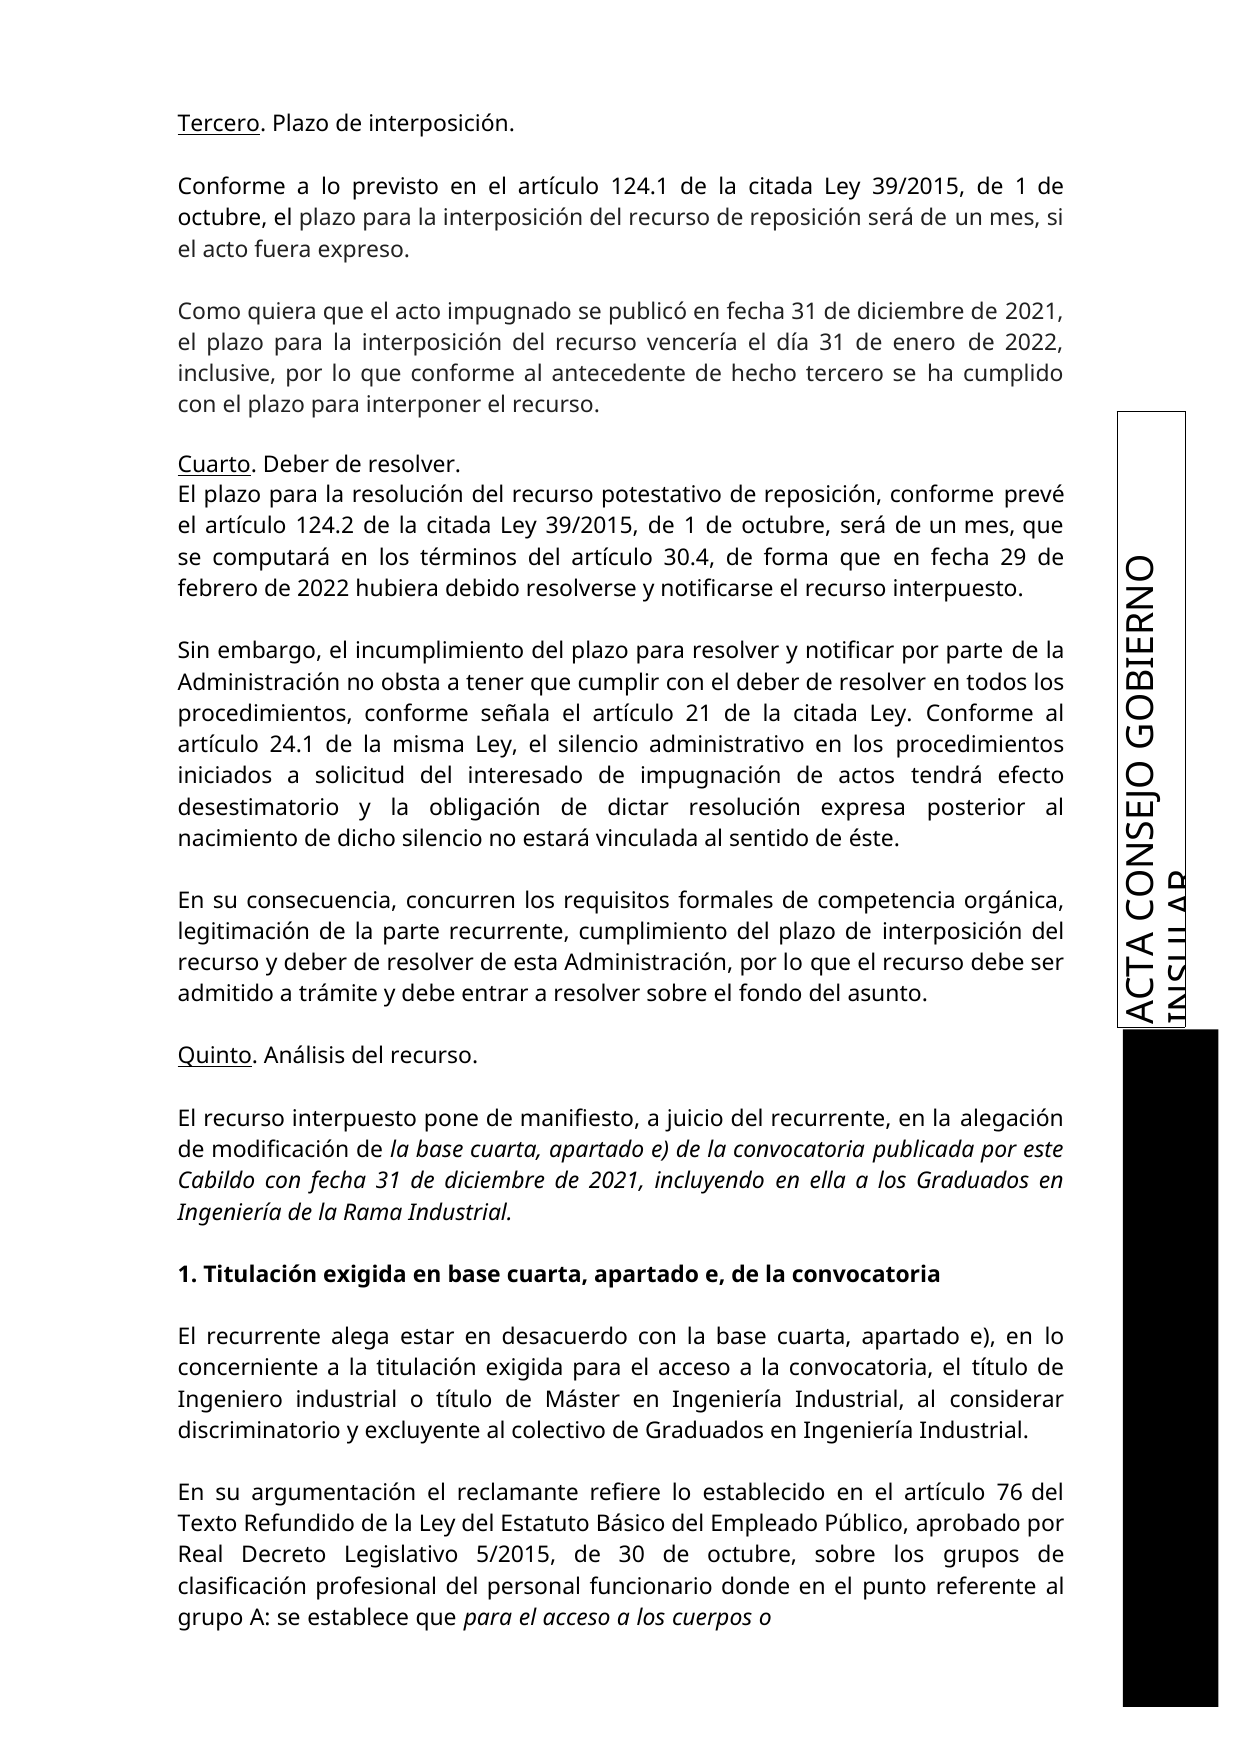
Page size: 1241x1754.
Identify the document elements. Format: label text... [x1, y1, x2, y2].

text Conforme a lo previsto en el artículo 124.1 de la citada Ley 39/2015, de 1 de octubre, el plazo para la interposición del recurso de reposición será de un mes, si el acto fuera expreso. [177, 170, 1064, 264]
text En su consecuencia, concurren los requisitos formales de competencia orgánica, legitimación de la parte recurrente, cumplimiento del plazo de interposición del recurso y deber de resolver de esta Administración, por lo que el recurso debe ser admitido a trámite y debe entrar a resolver sobre el fondo del asunto. [177, 883, 1064, 1008]
text El recurrente alega estar en desacuerdo con la base cuarta, apartado e), en lo concerniente a la titulación exigida para el acceso a la convocatoria, el título de Ingeniero industrial o título de Máster en Ingeniería Industrial, al considerar discriminatorio y excluyente al colectivo de Graduados en Ingeniería Industrial. [177, 1320, 1064, 1445]
text En su argumentación el reclamante refiere lo establecido en el artículo 76 del Texto Refundido de la Ley del Estatuto Básico del Empleado Público, aprobado por Real Decreto Legislativo 5/2015, de 30 de octubre, sobre los grupos de clasificación profesional del personal funcionario donde en el punto referente al grupo A: se establece que para el acceso a los cuerpos o [177, 1476, 1064, 1632]
text El plazo para la resolución del recurso potestativo de reposición, conforme prevé el artículo 124.2 de la citada Ley 39/2015, de 1 de octubre, será de un mes, que se computará en los términos del artículo 30.4, de forma que en fecha 29 de febrero de 2022 hubiera debido resolverse y notificarse el recurso interpuesto. [177, 478, 1064, 603]
subtitle 1. Titulación exigida en base cuarta, apartado e, de la convocatoria [177, 1258, 1092, 1289]
text Sin embargo, el incumplimiento del plazo para resolver y notificar por parte de la Administración no obsta a tener que cumplir con el deber de resolver en todos los procedimientos, conforme señala el artículo 21 de la citada Ley. Conforme al artículo 24.1 de la misma Ley, el silencio administrativo en los procedimientos iniciados a solicitud del interesado de impugnación de actos tendrá efecto desestimatorio y la obligación de dictar resolución expresa posterior al nacimiento de dicho silencio no estará vinculada al sentido de éste. [177, 634, 1064, 853]
text Como quiera que el acto impugnado se publicó en fecha 31 de diciembre de 2021, el plazo para la interposición del recurso vencería el día 31 de enero de 2022, inclusive, por lo que conforme al antecedente de hecho tercero se ha cumplido con el plazo para interponer el recurso. [177, 294, 1063, 419]
text El recurso interpuesto pone de manifiesto, a juicio del recurrente, en la alegación de modificación de la base cuarta, apartado e) de la convocatoria publicada por este Cabildo con fecha 31 de diciembre de 2021, incluyendo en ella a los Graduados en Ingeniería de la Rama Industrial. [177, 1102, 1063, 1227]
text ACTA CONSEJO GOBIERNO INSULAR [1118, 414, 1183, 1027]
text Quinto. Análisis del recurso. [177, 1039, 1092, 1071]
text Cuarto. Deber de resolver. [177, 450, 1092, 478]
text Tercero. Plazo de interposición. [177, 107, 1092, 139]
